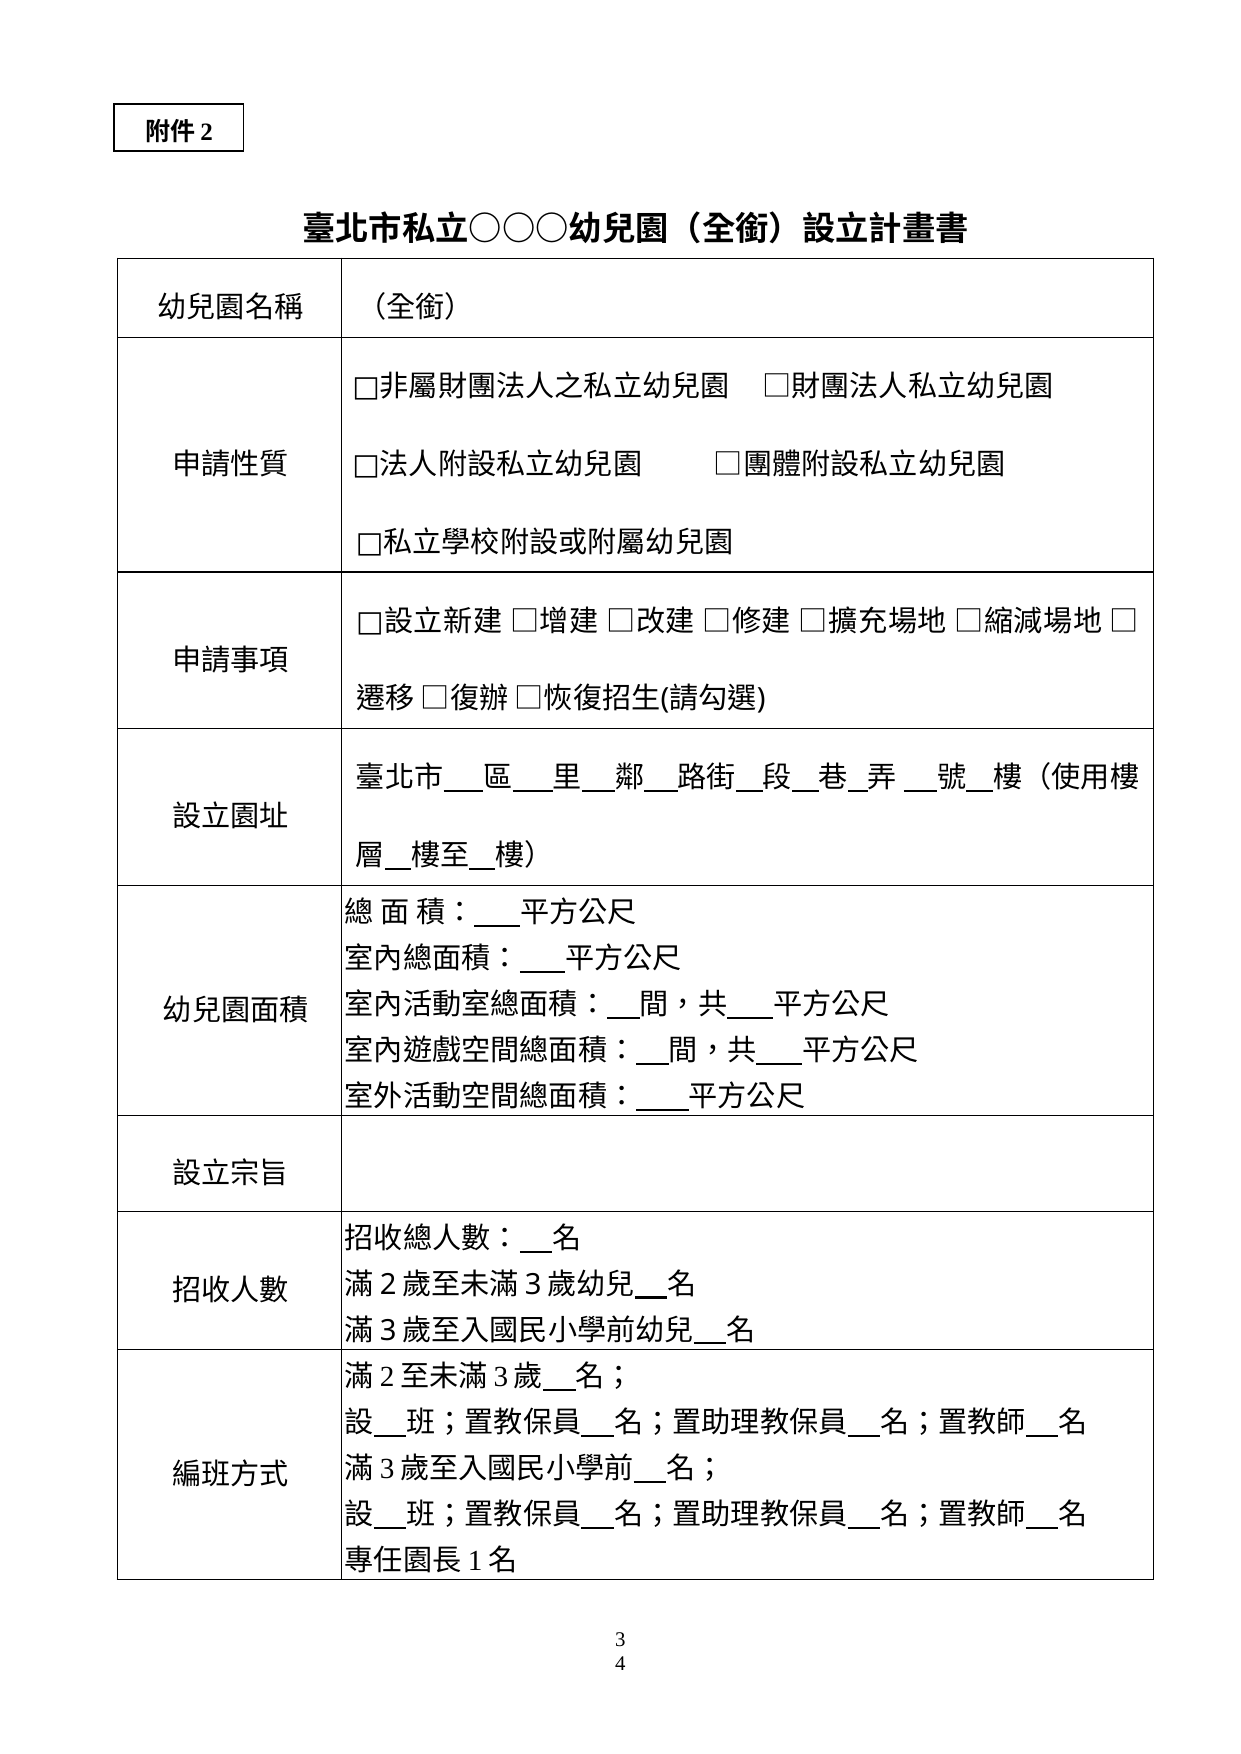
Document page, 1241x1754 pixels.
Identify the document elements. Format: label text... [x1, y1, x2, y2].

table_cell 滿2至未滿3歲 名； 設 班；置教保員 名；置助理教保員 名；置教師 名 滿3歲至入國民小學前 名； 設 班；置教保員 名；置助理教保員 名；置教師 名 專任園長 1名 [342, 1350, 1153, 1579]
table_cell 設立園址 [118, 729, 341, 885]
table_cell 幼兒園名稱 [118, 259, 341, 337]
table_cell □設立新建 □增建 □改建 □修建 □擴充場地 □縮減場地 □遷移 □復辦 □恢復招生(請勾選) [342, 573, 1153, 728]
table_cell 臺北市 區 里 鄰 路街 段 巷 弄 號 樓（使用樓層 樓至 樓） [342, 729, 1153, 885]
table_cell 編班方式 [118, 1350, 341, 1579]
table_cell 總 面 積： 平方公尺 室內總面積： 平方公尺 室內活動室總面積： 間，共 平方公尺 室內遊戲空間總面積： 間，共 平方公尺 室外活動空間總面積： 平方公尺 [342, 886, 1153, 1115]
table_cell 設立宗旨 [118, 1116, 341, 1211]
table_cell 招收人數 [118, 1212, 341, 1349]
table_cell 招收總人數： 名 滿2歲至未滿3歲幼兒 名 滿3歲至入國民小學前幼兒 名 [342, 1212, 1153, 1349]
table_cell [342, 1116, 1153, 1211]
table_header 臺北市私立○○○幼兒園（全銜）設立計畫書 [117, 180, 1154, 258]
table_cell 申請事項 [118, 573, 341, 728]
table_cell □非屬財團法人之私立幼兒園 □財團法人私立幼兒園 □法人附設私立幼兒園 □團體附設私立幼兒園 □私立學校附設或附屬幼兒園 [342, 338, 1153, 571]
table_cell 申請性質 [118, 338, 341, 571]
table_cell 幼兒園面積 [118, 886, 341, 1115]
table_cell （全銜） [342, 259, 1153, 337]
